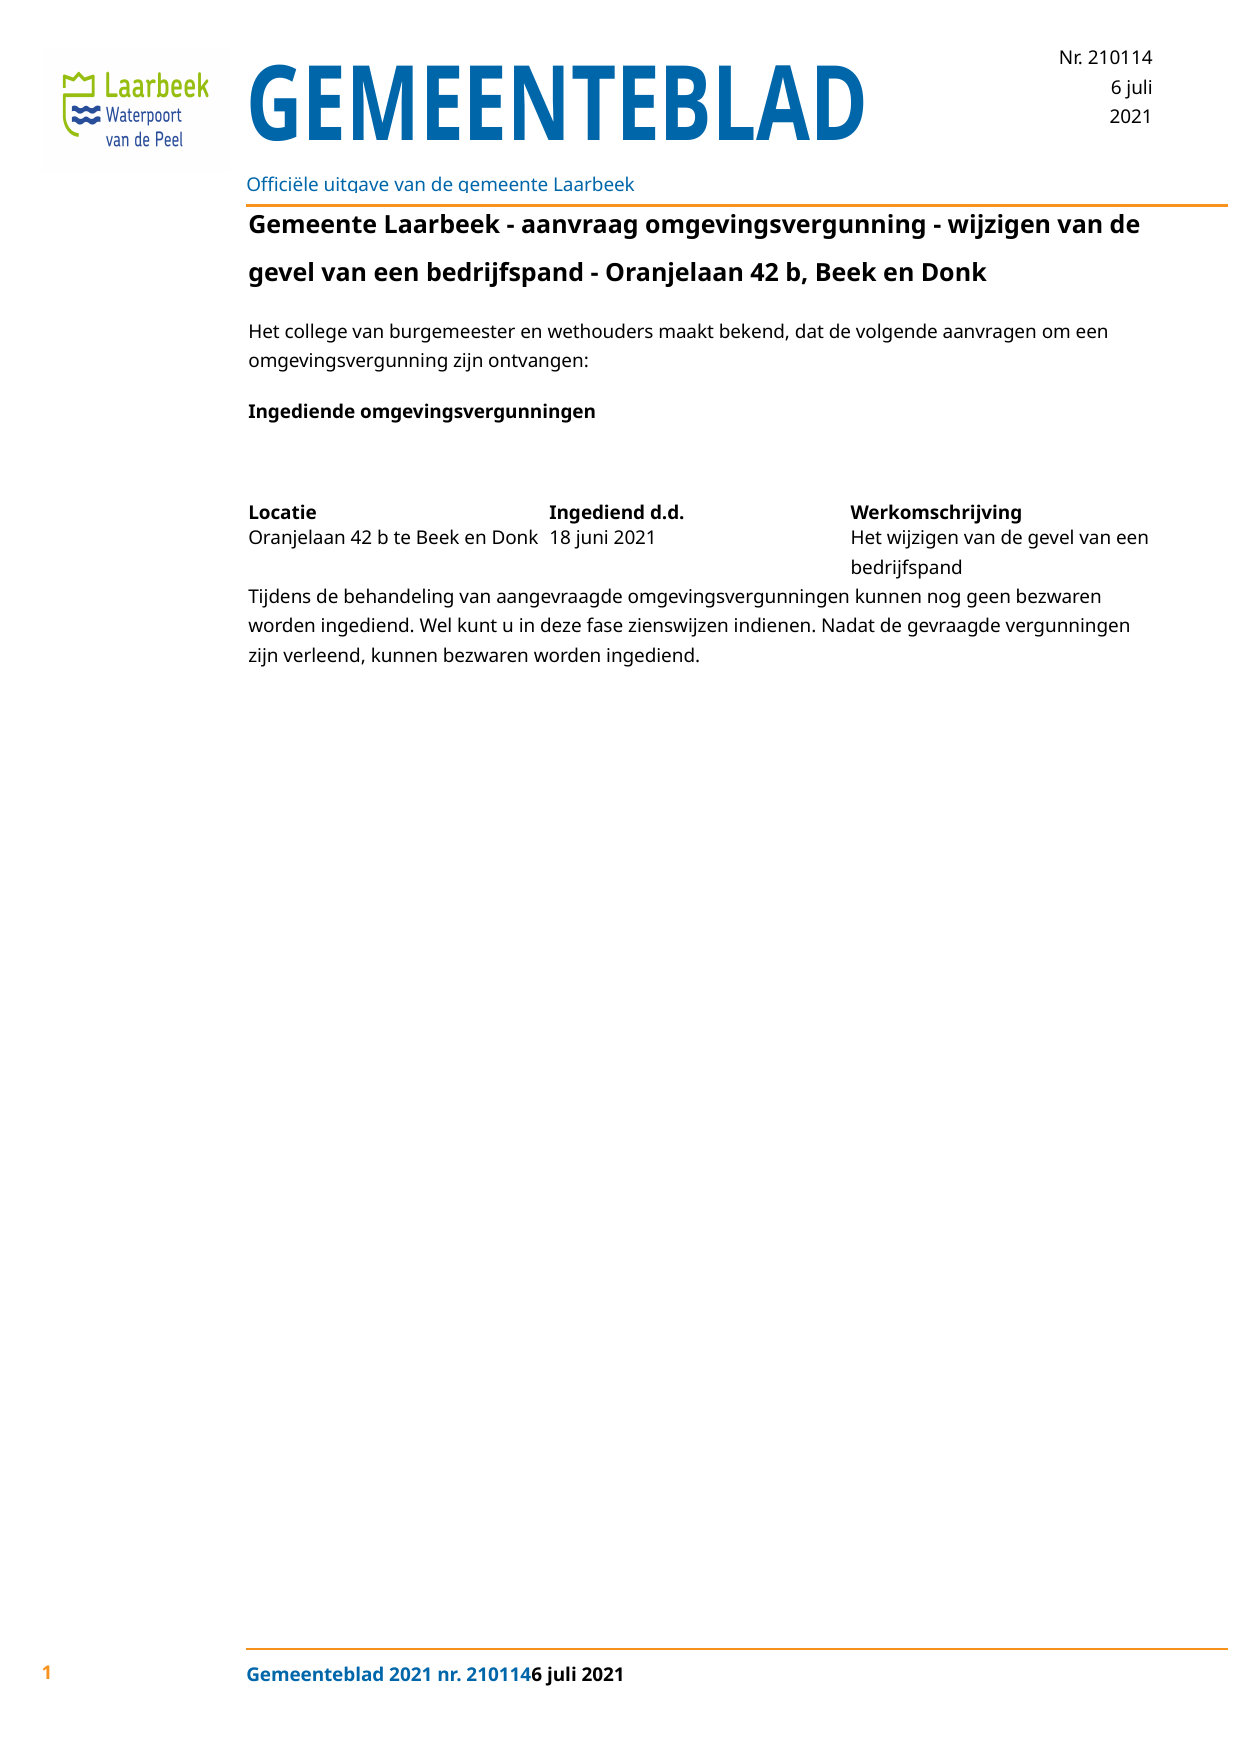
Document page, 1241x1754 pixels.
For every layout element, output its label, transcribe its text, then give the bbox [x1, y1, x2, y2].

table_cell Het wijzigen van de gevel van een bedrijfspand [850, 525, 1152, 580]
text Ingediende omgevingsvergunningen [248, 398, 1152, 424]
text Het college van burgemeester en wethouders maakt bekend, dat de volgende aanvragen om een omgevingsvergunning zijn ontvangen: [248, 318, 1152, 373]
text Tijdens de behandeling van aangevraagde omgevingsvergunningen kunnen nog geen bezwaren worden ingediend. Wel kunt u in deze fase zienswijzen indienen. Nadat de gevraagde vergunningen zijn verleend, kunnen bezwaren worden ingediend. [248, 583, 1152, 668]
table_header Locatie [248, 499, 549, 524]
table_header Ingediend d.d. [549, 499, 850, 524]
table_cell Oranjelaan 42 b te Beek en Donk [248, 525, 549, 580]
table_header Werkomschrijving [850, 499, 1152, 524]
table_cell 18 juni 2021 [549, 525, 850, 580]
picture [41, 47, 231, 172]
text Gemeente Laarbeek - aanvraag omgevingsvergunning - wijzigen van de gevel van een bedrijfspand - Oranjelaan 42 b, Beek en Donk [248, 207, 1152, 288]
